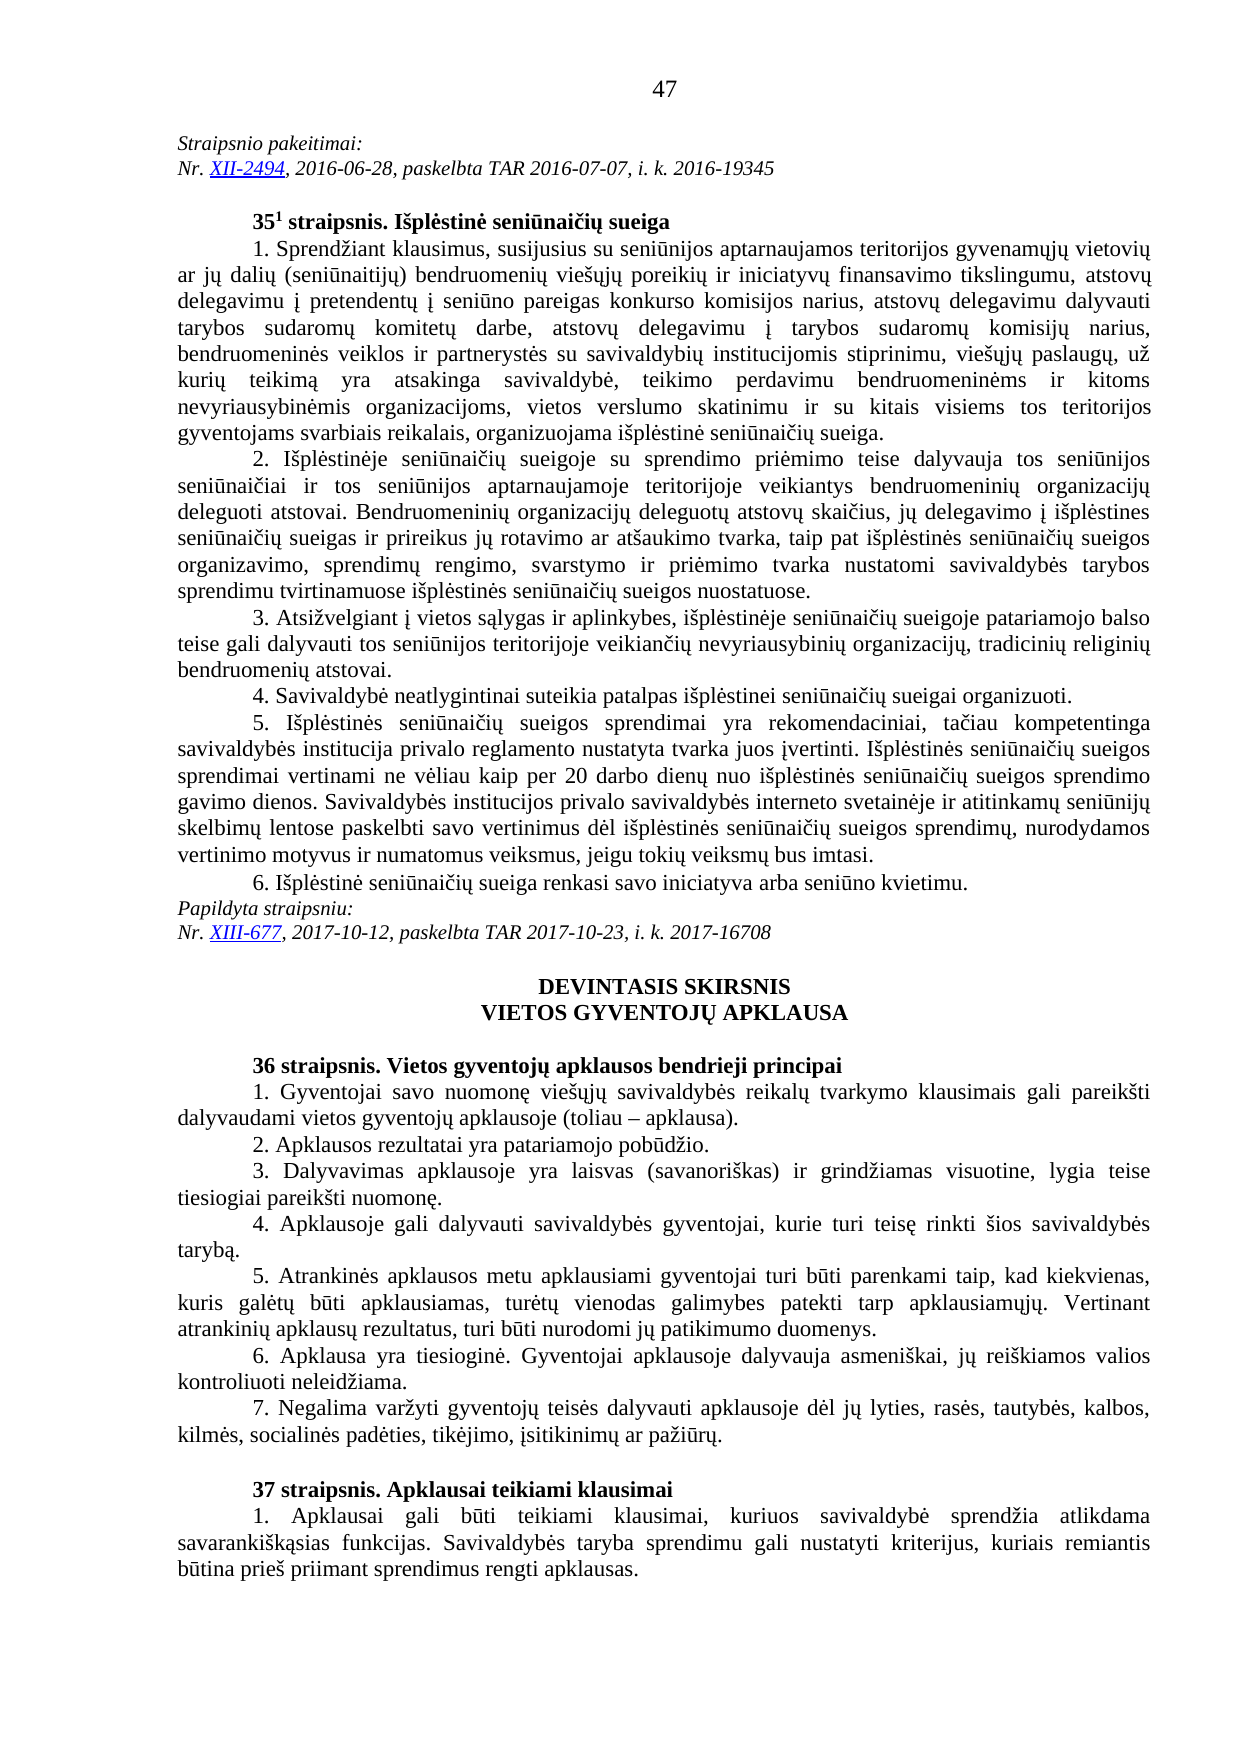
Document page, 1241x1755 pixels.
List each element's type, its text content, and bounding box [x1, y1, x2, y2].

text 4. Apklausoje gali dalyvauti savivaldybės gyventojai, kurie turi teisę rinkti šios savivaldybės tarybą. [177, 1210, 1152, 1263]
text 37 straipsnis. Apklausai teikiami klausimai [177, 1476, 1152, 1502]
text Nr. XIII-677, 2017-10-12, paskelbta TAR 2017-10-23, i. k. 2017-16708 [177, 920, 1152, 944]
text 4. Savivaldybė neatlygintinai suteikia patalpas išplėstinei seniūnaičių sueigai organizuoti. [177, 683, 1152, 709]
text 2. Apklausos rezultatai yra patariamojo pobūdžio. [177, 1131, 1152, 1157]
text 3. Atsižvelgiant į vietos sąlygas ir aplinkybes, išplėstinėje seniūnaičių sueigoje patariamojo balso teise gali dalyvauti tos seniūnijos teritorijoje veikiančių nevyriausybinių organizacijų, tradicinių religinių bendruomenių atstovai. [177, 603, 1152, 683]
text 6. Apklausa yra tiesioginė. Gyventojai apklausoje dalyvauja asmeniškai, jų reiškiamos valios kontroliuoti neleidžiama. [177, 1342, 1152, 1394]
text 6. Išplėstinė seniūnaičių sueiga renkasi savo iniciatyva arba seniūno kvietimu. [177, 867, 1152, 896]
text 1. Sprendžiant klausimus, susijusius su seniūnijos aptarnaujamos teritorijos gyvenamųjų vietovių ar jų dalių (seniūnaitijų) bendruomenių viešųjų poreikių ir iniciatyvų finansavimo tikslingumu, atstovų delegavimu į pretendentų į seniūno pareigas konkurso komisijos narius, atstovų delegavimu dalyvauti tarybos sudaromų komitetų darbe, atstovų delegavimu į tarybos sudaromų komisijų narius, bendruomeninės veiklos ir partnerystės su savivaldybių institucijomis stiprinimu, viešųjų paslaugų, už kurių teikimą yra atsakinga savivaldybė, teikimo perdavimu bendruomeninėms ir kitoms nevyriausybinėmis organizacijoms, vietos verslumo skatinimu ir su kitais visiems tos teritorijos gyventojams svarbiais reikalais, organizuojama išplėstinė seniūnaičių sueiga. [177, 234, 1152, 445]
text Straipsnio pakeitimai: [177, 131, 1152, 155]
text DEVINTASIS SKIRSNIS [177, 973, 1152, 999]
text VIETOS GYVENTOJŲ APKLAUSA [177, 999, 1152, 1025]
text 3. Dalyvavimas apklausoje yra laisvas (savanoriškas) ir grindžiamas visuotine, lygia teise tiesiogiai pareikšti nuomonę. [177, 1157, 1152, 1210]
text 2. Išplėstinėje seniūnaičių sueigoje su sprendimo priėmimo teise dalyvauja tos seniūnijos seniūnaičiai ir tos seniūnijos aptarnaujamoje teritorijoje veikiantys bendruomeninių organizacijų deleguoti atstovai. Bendruomeninių organizacijų deleguotų atstovų skaičius, jų delegavimo į išplėstines seniūnaičių sueigas ir prireikus jų rotavimo ar atšaukimo tvarka, taip pat išplėstinės seniūnaičių sueigos organizavimo, sprendimų rengimo, svarstymo ir priėmimo tvarka nustatomi savivaldybės tarybos sprendimu tvirtinamuose išplėstinės seniūnaičių sueigos nuostatuose. [177, 445, 1152, 603]
text 36 straipsnis. Vietos gyventojų apklausos bendrieji principai [177, 1052, 1152, 1078]
text 1. Apklausai gali būti teikiami klausimai, kuriuos savivaldybė sprendžia atlikdama savarankiškąsias funkcijas. Savivaldybės taryba sprendimu gali nustatyti kriterijus, kuriais remiantis būtina prieš priimant sprendimus rengti apklausas. [177, 1502, 1152, 1581]
text 5. Išplėstinės seniūnaičių sueigos sprendimai yra rekomendaciniai, tačiau kompetentinga savivaldybės institucija privalo reglamento nustatyta tvarka juos įvertinti. Išplėstinės seniūnaičių sueigos sprendimai vertinami ne vėliau kaip per 20 darbo dienų nuo išplėstinės seniūnaičių sueigos sprendimo gavimo dienos. Savivaldybės institucijos privalo savivaldybės interneto svetainėje ir atitinkamų seniūnijų skelbimų lentose paskelbti savo vertinimus dėl išplėstinės seniūnaičių sueigos sprendimų, nurodydamos vertinimo motyvus ir numatomus veiksmus, jeigu tokių veiksmų bus imtasi. [177, 709, 1152, 867]
text 7. Negalima varžyti gyventojų teisės dalyvauti apklausoje dėl jų lyties, rasės, tautybės, kalbos, kilmės, socialinės padėties, tikėjimo, įsitikinimų ar pažiūrų. [177, 1394, 1152, 1447]
text 1. Gyventojai savo nuomonę viešųjų savivaldybės reikalų tvarkymo klausimais gali pareikšti dalyvaudami vietos gyventojų apklausoje (toliau – apklausa). [177, 1078, 1152, 1131]
text Nr. XII-2494, 2016-06-28, paskelbta TAR 2016-07-07, i. k. 2016-19345 [177, 155, 1152, 179]
text 351 straipsnis. Išplėstinė seniūnaičių sueiga [177, 208, 1152, 234]
text 5. Atrankinės apklausos metu apklausiami gyventojai turi būti parenkami taip, kad kiekvienas, kuris galėtų būti apklausiamas, turėtų vienodas galimybes patekti tarp apklausiamųjų. Vertinant atrankinių apklausų rezultatus, turi būti nurodomi jų patikimumo duomenys. [177, 1263, 1152, 1342]
text Papildyta straipsniu: [177, 896, 1152, 920]
